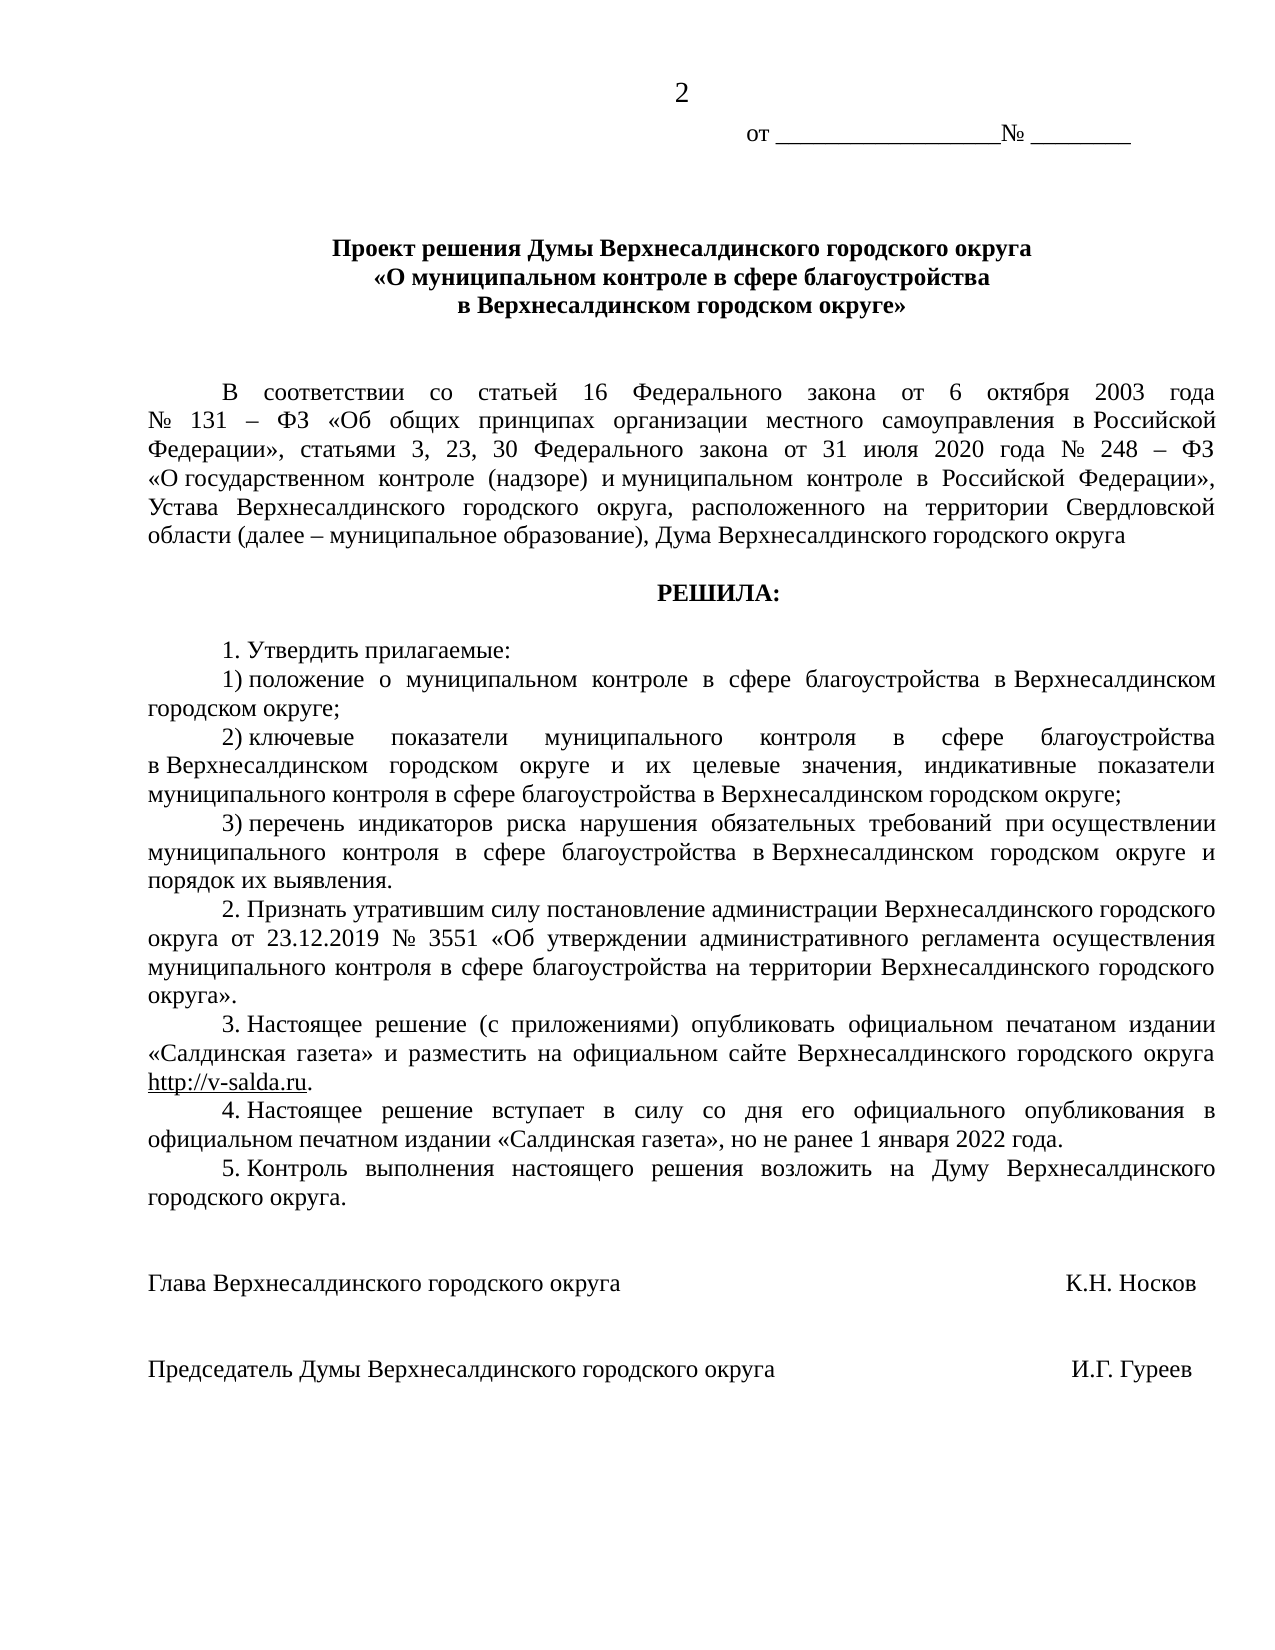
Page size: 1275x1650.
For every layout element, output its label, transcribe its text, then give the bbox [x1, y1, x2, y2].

text 3) перечень индикаторов риска нарушения обязательных требований при осуществлении муниципального контроля в сфере благоустройства в Верхнесалдинском городском округе и порядок их выявления. [148, 808, 1216, 894]
text 1. Утвердить прилагаемые: [148, 636, 1216, 664]
text РЕШИЛА: [148, 578, 1216, 607]
text 2. Признать утратившим силу постановление администрации Верхнесалдинского городского округа от 23.12.2019 № 3551 «Об утверждении административного регламента осуществления муниципального контроля в сфере благоустройства на территории Верхнесалдинского городского округа». [148, 894, 1216, 1009]
text Глава Верхнесалдинского городского округа К.Н. Носков [148, 1268, 1216, 1297]
table_header [480, 118, 735, 176]
text 4. Настоящее решение вступает в силу со дня его официального опубликования в официальном печатном издании «Салдинская газета», но не ранее 1 января 2022 года. [148, 1096, 1216, 1153]
text В соответствии со статьей 16 Федерального закона от 6 октября 2003 года № 131 – ФЗ «Об общих принципах организации местного самоуправления в Российской Федерации», статьями 3, 23, 30 Федерального закона от 31 июля 2020 года № 248 – ФЗ «О государственном контроле (надзоре) и муниципальном контроле в Российской Федерации», Устава Верхнесалдинского городского округа, расположенного на территории Свердловской области (далее – муниципальное образование), Дума Верхнесалдинского городского округа [148, 377, 1216, 549]
text 2) ключевые показатели муниципального контроля в сфере благоустройства в Верхнесалдинском городском округе и их целевые значения, индикативные показатели муниципального контроля в сфере благоустройства в Верхнесалдинском городском округе; [148, 722, 1216, 808]
text 5. Контроль выполнения настоящего решения возложить на Думу Верхнесалдинского городского округа. [148, 1153, 1216, 1211]
text «О муниципальном контроле в сфере благоустройства [148, 262, 1216, 291]
text в Верхнесалдинском городском округе» [148, 291, 1216, 319]
text 1) положение о муниципальном контроле в сфере благоустройства в Верхнесалдинском городском округе; [148, 664, 1216, 722]
table_header от __________________№ ________ [735, 118, 1178, 176]
table_header [148, 118, 480, 176]
text 3. Настоящее решение (с приложениями) опубликовать официальном печатаном издании «Салдинская газета» и разместить на официальном сайте Верхнесалдинского городского округа http://v-salda.ru. [148, 1009, 1216, 1096]
text Председатель Думы Верхнесалдинского городского округа И.Г. Гуреев [148, 1354, 1216, 1383]
subtitle Проект решения Думы Верхнесалдинского городского округа [148, 233, 1216, 262]
